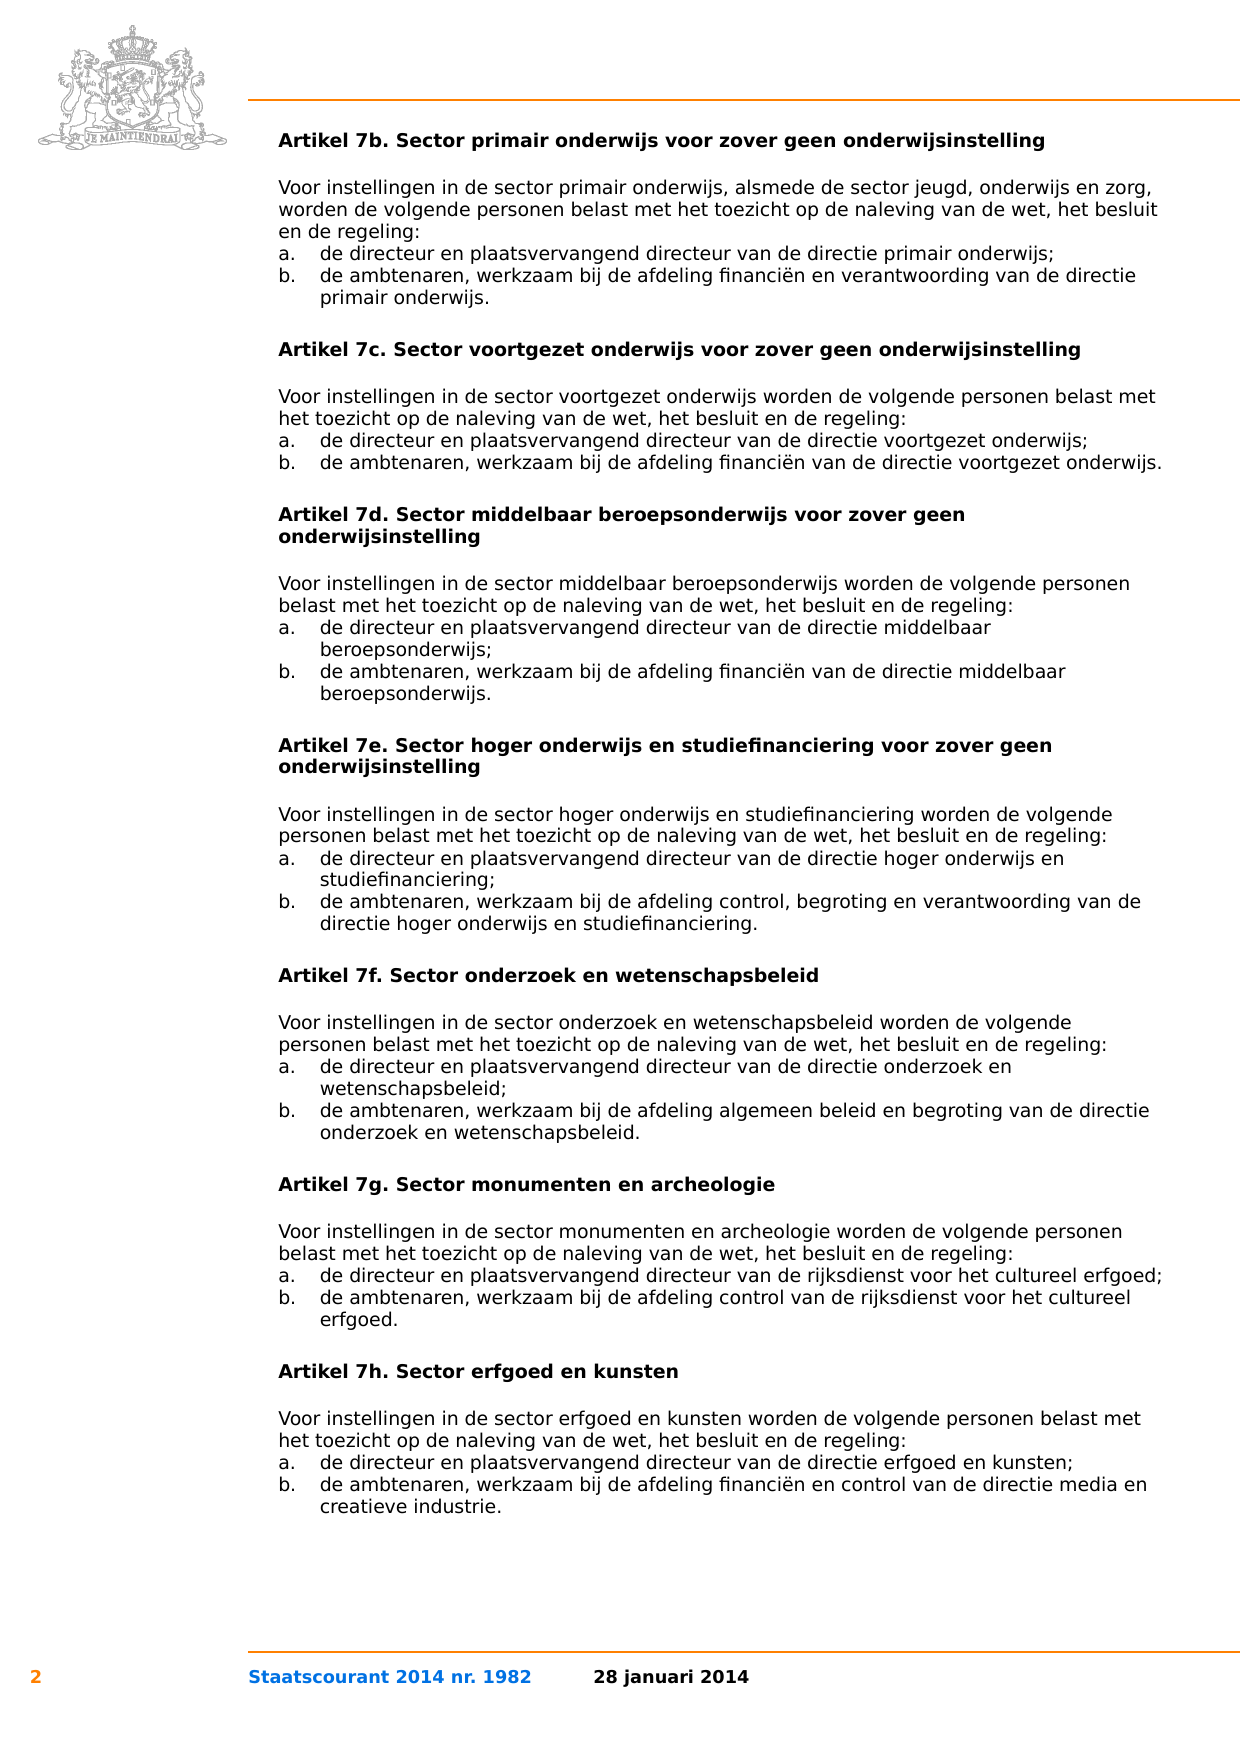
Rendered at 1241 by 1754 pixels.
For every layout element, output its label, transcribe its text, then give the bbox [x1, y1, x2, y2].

text a. de directeur en plaatsvervangend directeur van de directie middelbaar beroepsonderwijs; [278, 617, 1163, 661]
text Voor instellingen in de sector voortgezet onderwijs worden de volgende personen belast met het toezicht op de naleving van de wet, het besluit en de regeling: [278, 386, 1163, 430]
text b. de ambtenaren, werkzaam bij de afdeling financiën van de directie middelbaar beroepsonderwijs. [278, 661, 1163, 704]
subtitle Artikel 7g. Sector monumenten en archeologie [278, 1174, 1163, 1196]
text Voor instellingen in de sector primair onderwijs, alsmede de sector jeugd, onderwijs en zorg, worden de volgende personen belast met het toezicht op de naleving van de wet, het besluit en de regeling: [278, 177, 1163, 243]
text b. de ambtenaren, werkzaam bij de afdeling algemeen beleid en begroting van de directie onderzoek en wetenschapsbeleid. [278, 1100, 1163, 1144]
text b. de ambtenaren, werkzaam bij de afdeling financiën en control van de directie media en creatieve industrie. [278, 1474, 1163, 1518]
text a. de directeur en plaatsvervangend directeur van de directie erfgoed en kunsten; [278, 1452, 1163, 1474]
subtitle Artikel 7d. Sector middelbaar beroepsonderwijs voor zover geen onderwijsinstelling [278, 504, 1163, 548]
text Voor instellingen in de sector middelbaar beroepsonderwijs worden de volgende personen belast met het toezicht op de naleving van de wet, het besluit en de regeling: [278, 573, 1163, 617]
subtitle Artikel 7f. Sector onderzoek en wetenschapsbeleid [278, 965, 1163, 987]
subtitle Artikel 7c. Sector voortgezet onderwijs voor zover geen onderwijsinstelling [278, 339, 1163, 361]
text a. de directeur en plaatsvervangend directeur van de directie hoger onderwijs en studiefinanciering; [278, 847, 1163, 891]
text Voor instellingen in de sector hoger onderwijs en studiefinanciering worden de volgende personen belast met het toezicht op de naleving van de wet, het besluit en de regeling: [278, 803, 1163, 847]
picture [38, 25, 227, 150]
text b. de ambtenaren, werkzaam bij de afdeling control, begroting en verantwoording van de directie hoger onderwijs en studiefinanciering. [278, 891, 1163, 935]
text a. de directeur en plaatsvervangend directeur van de rijksdienst voor het cultureel erfgoed; [278, 1265, 1163, 1287]
text b. de ambtenaren, werkzaam bij de afdeling control van de rijksdienst voor het cultureel erfgoed. [278, 1287, 1163, 1331]
text a. de directeur en plaatsvervangend directeur van de directie primair onderwijs; [278, 243, 1163, 265]
subtitle Artikel 7e. Sector hoger onderwijs en studiefinanciering voor zover geen onderwijsinstelling [278, 734, 1163, 778]
text Voor instellingen in de sector onderzoek en wetenschapsbeleid worden de volgende personen belast met het toezicht op de naleving van de wet, het besluit en de regeling: [278, 1012, 1163, 1056]
subtitle Artikel 7b. Sector primair onderwijs voor zover geen onderwijsinstelling [278, 130, 1163, 152]
text a. de directeur en plaatsvervangend directeur van de directie onderzoek en wetenschapsbeleid; [278, 1056, 1163, 1100]
subtitle Artikel 7h. Sector erfgoed en kunsten [278, 1361, 1163, 1383]
text Voor instellingen in de sector monumenten en archeologie worden de volgende personen belast met het toezicht op de naleving van de wet, het besluit en de regeling: [278, 1221, 1163, 1265]
text a. de directeur en plaatsvervangend directeur van de directie voortgezet onderwijs; [278, 430, 1163, 452]
text b. de ambtenaren, werkzaam bij de afdeling financiën van de directie voortgezet onderwijs. [278, 452, 1163, 474]
text b. de ambtenaren, werkzaam bij de afdeling financiën en verantwoording van de directie primair onderwijs. [278, 265, 1163, 309]
text Voor instellingen in de sector erfgoed en kunsten worden de volgende personen belast met het toezicht op de naleving van de wet, het besluit en de regeling: [278, 1408, 1163, 1452]
